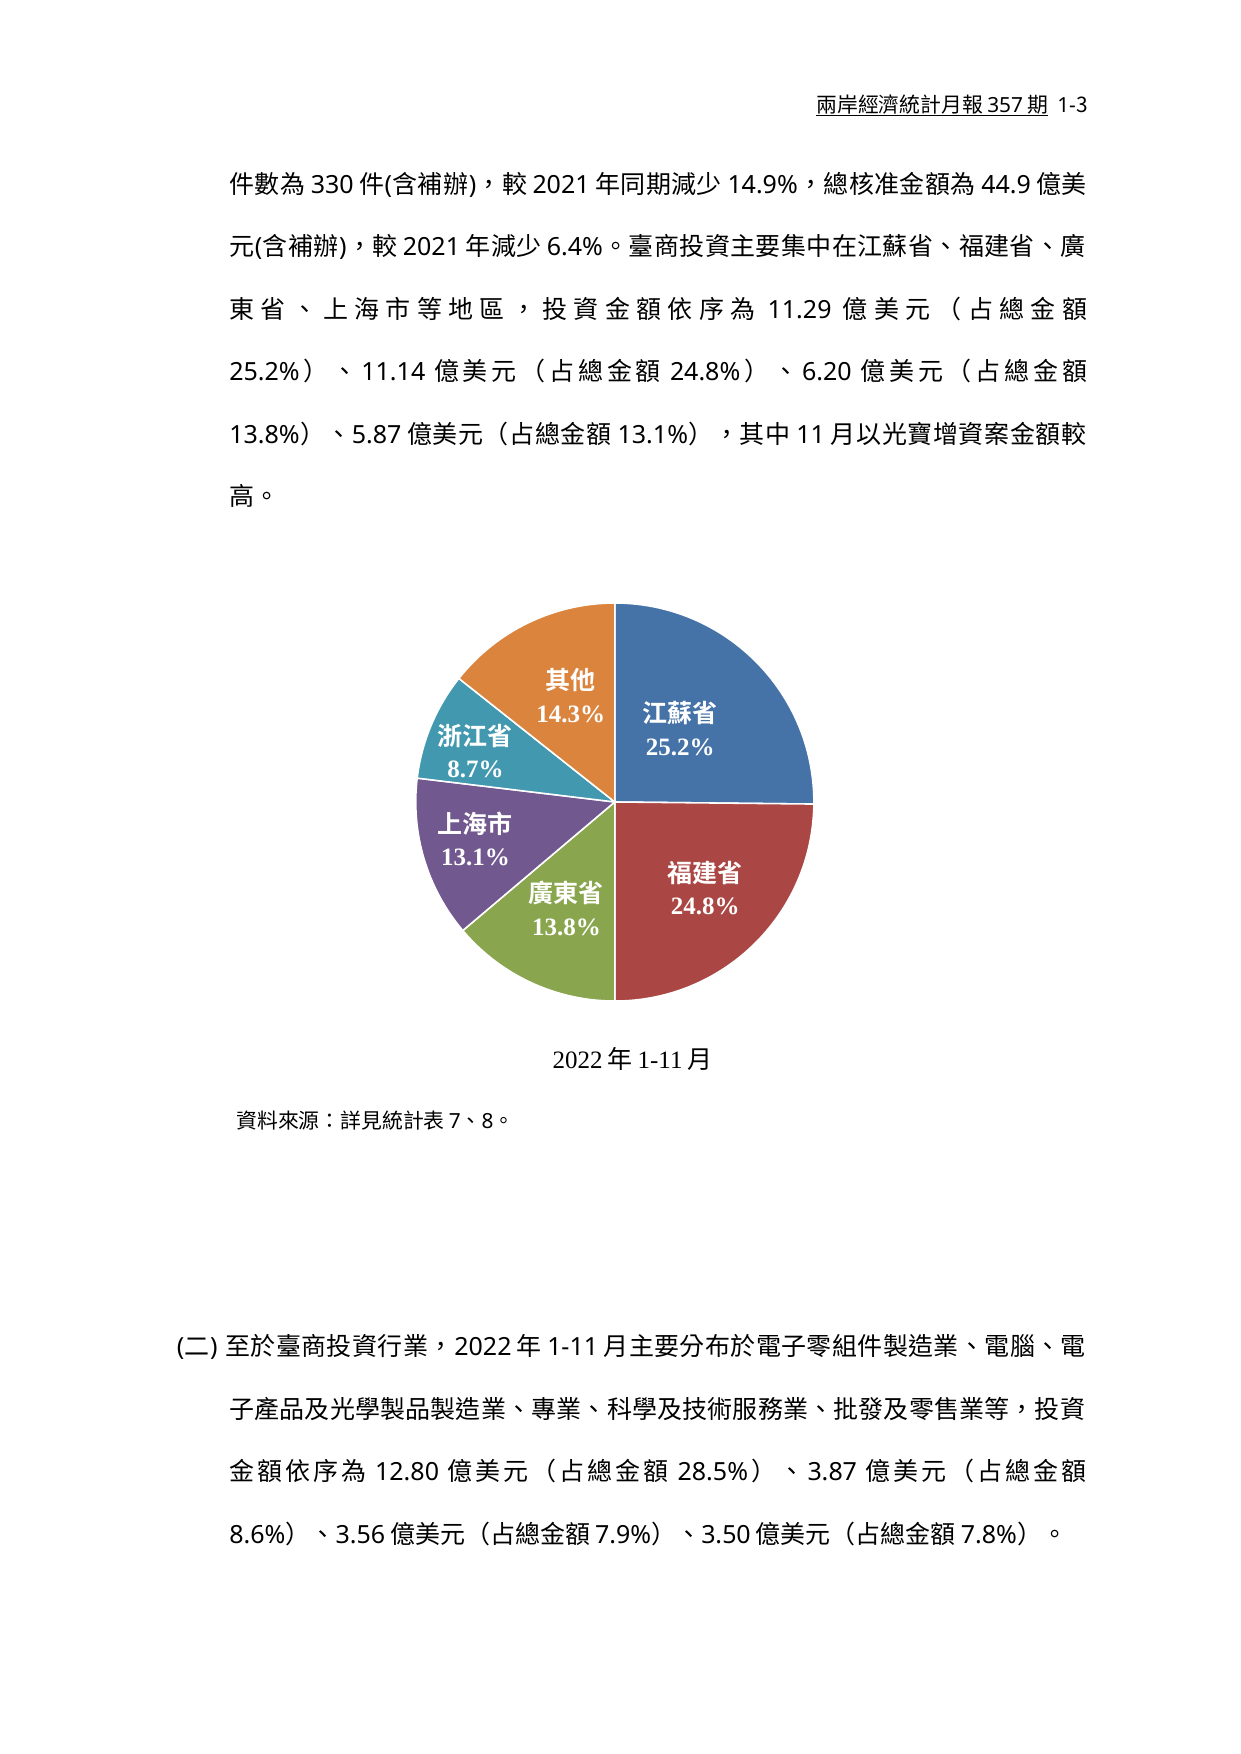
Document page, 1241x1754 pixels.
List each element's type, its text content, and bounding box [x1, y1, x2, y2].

text 件數為330件(含補辦)，較2021年同期減少14.9%，總核准金額為44.9億美元(含補辦)，較2021年減少6.4%。臺商投資主要集中在江蘇省、福建省、廣東省、上海市等地區，投資金額依序為11.29億美元（占總金額25.2%）、11.14億美元（占總金額24.8%）、6.20億美元（占總金額13.8%）、5.87億美元（占總金額13.1%），其中11月以光寶增資案金額較高。 [177, 141, 1087, 516]
text 2022年1-11月 [177, 1016, 1087, 1078]
text 資料來源：詳見統計表7、8。 [177, 1078, 1087, 1141]
text (二) 至於臺商投資行業，2022年1-11月主要分布於電子零組件製造業、電腦、電子產品及光學製品製造業、專業、科學及技術服務業、批發及零售業等，投資金額依序為12.80億美元（占總金額28.5%）、3.87億美元（占總金額8.6%）、3.56億美元（占總金額7.9%）、3.50億美元（占總金額7.8%）。 [177, 1303, 1087, 1553]
